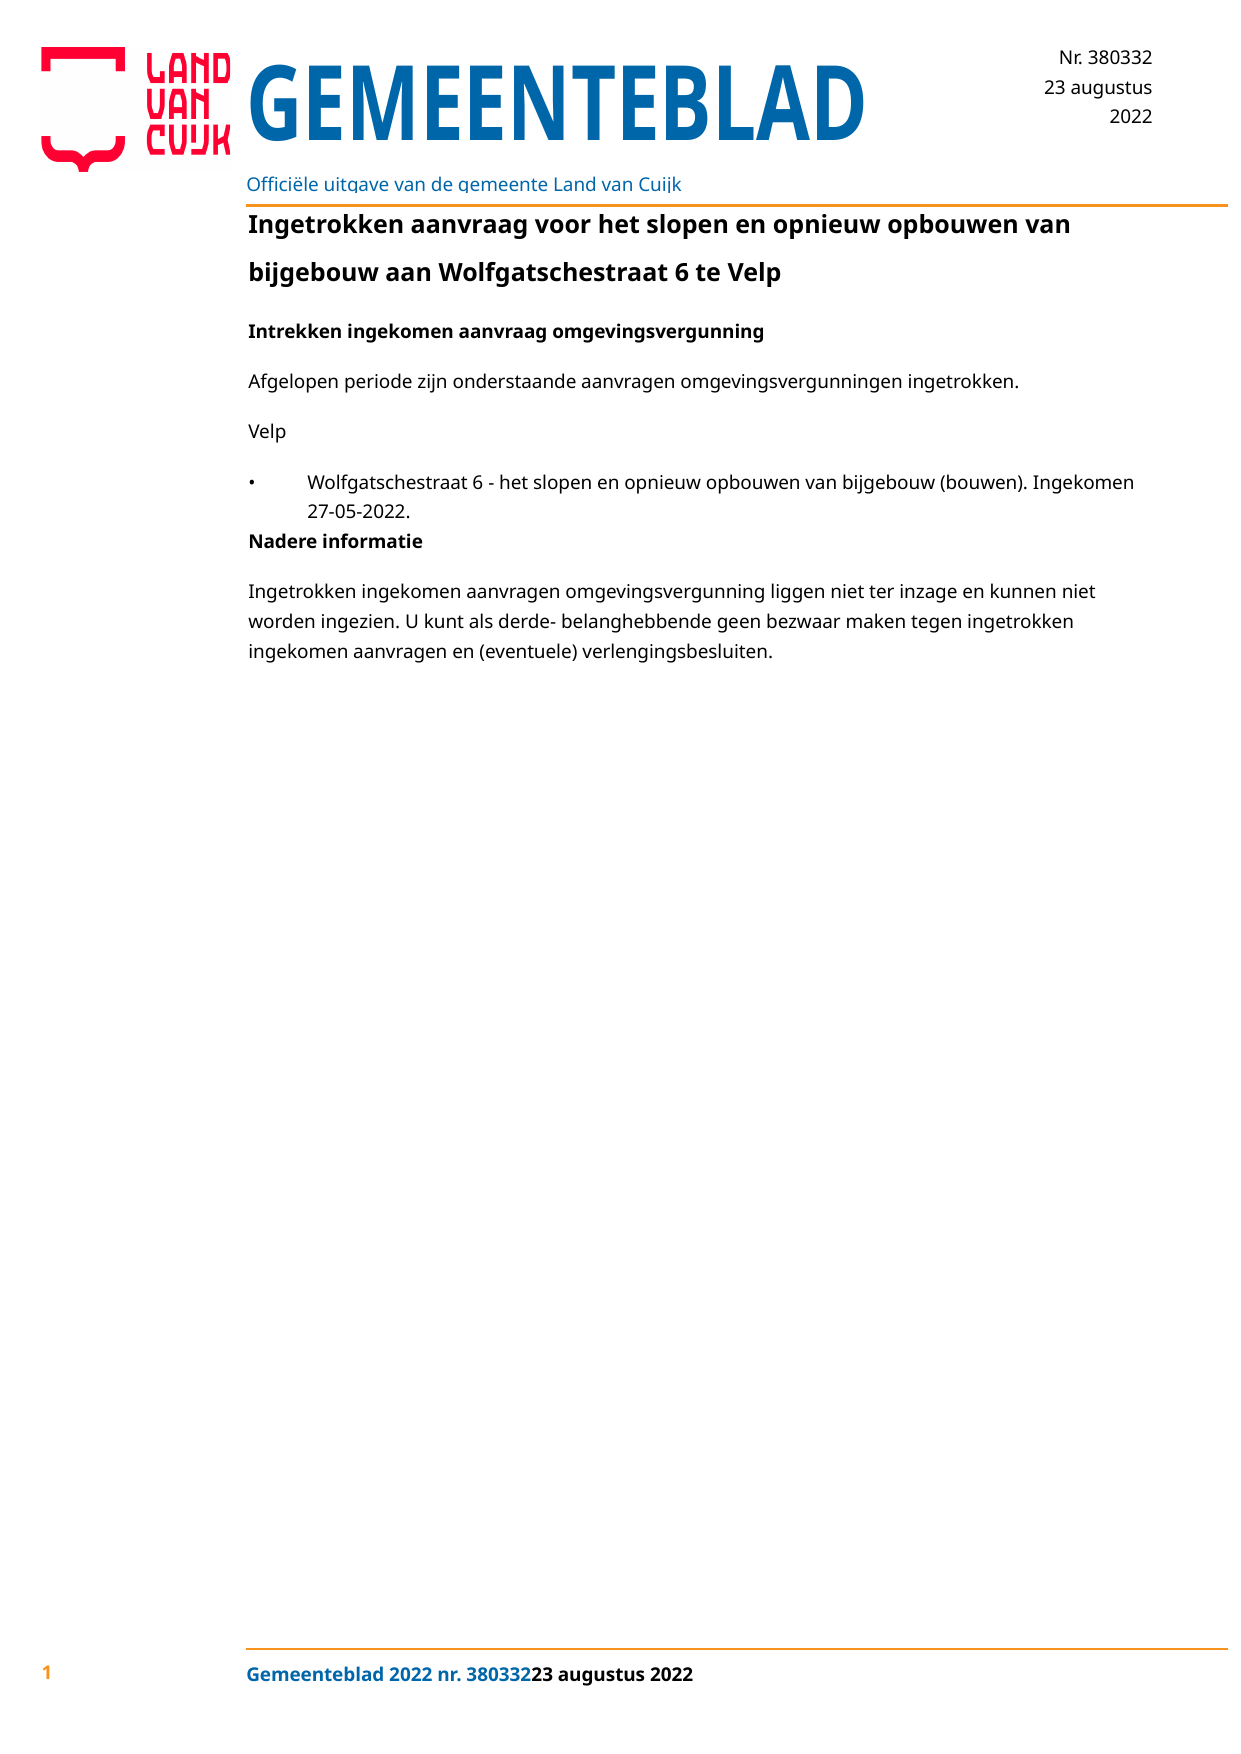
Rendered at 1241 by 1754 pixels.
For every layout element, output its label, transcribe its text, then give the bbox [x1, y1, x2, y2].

text Nadere informatie [248, 528, 1152, 554]
text Ingetrokken aanvraag voor het slopen en opnieuw opbouwen van bijgebouw aan Wolfgatschestraat 6 te Velp [248, 207, 1152, 288]
picture [41, 47, 231, 172]
text Intrekken ingekomen aanvraag omgevingsvergunning [248, 318, 1152, 344]
text Ingetrokken ingekomen aanvragen omgevingsvergunning liggen niet ter inzage en kunnen niet worden ingezien. U kunt als derde- belanghebbende geen bezwaar maken tegen ingetrokken ingekomen aanvragen en (eventuele) verlengingsbesluiten. [248, 579, 1152, 664]
text Velp [248, 419, 1152, 444]
list Wolfgatschestraat 6 - het slopen en opnieuw opbouwen van bijgebouw (bouwen). Ingekomen 27-05-2022. [248, 469, 1152, 524]
text Afgelopen periode zijn onderstaande aanvragen omgevingsvergunningen ingetrokken. [248, 368, 1152, 394]
